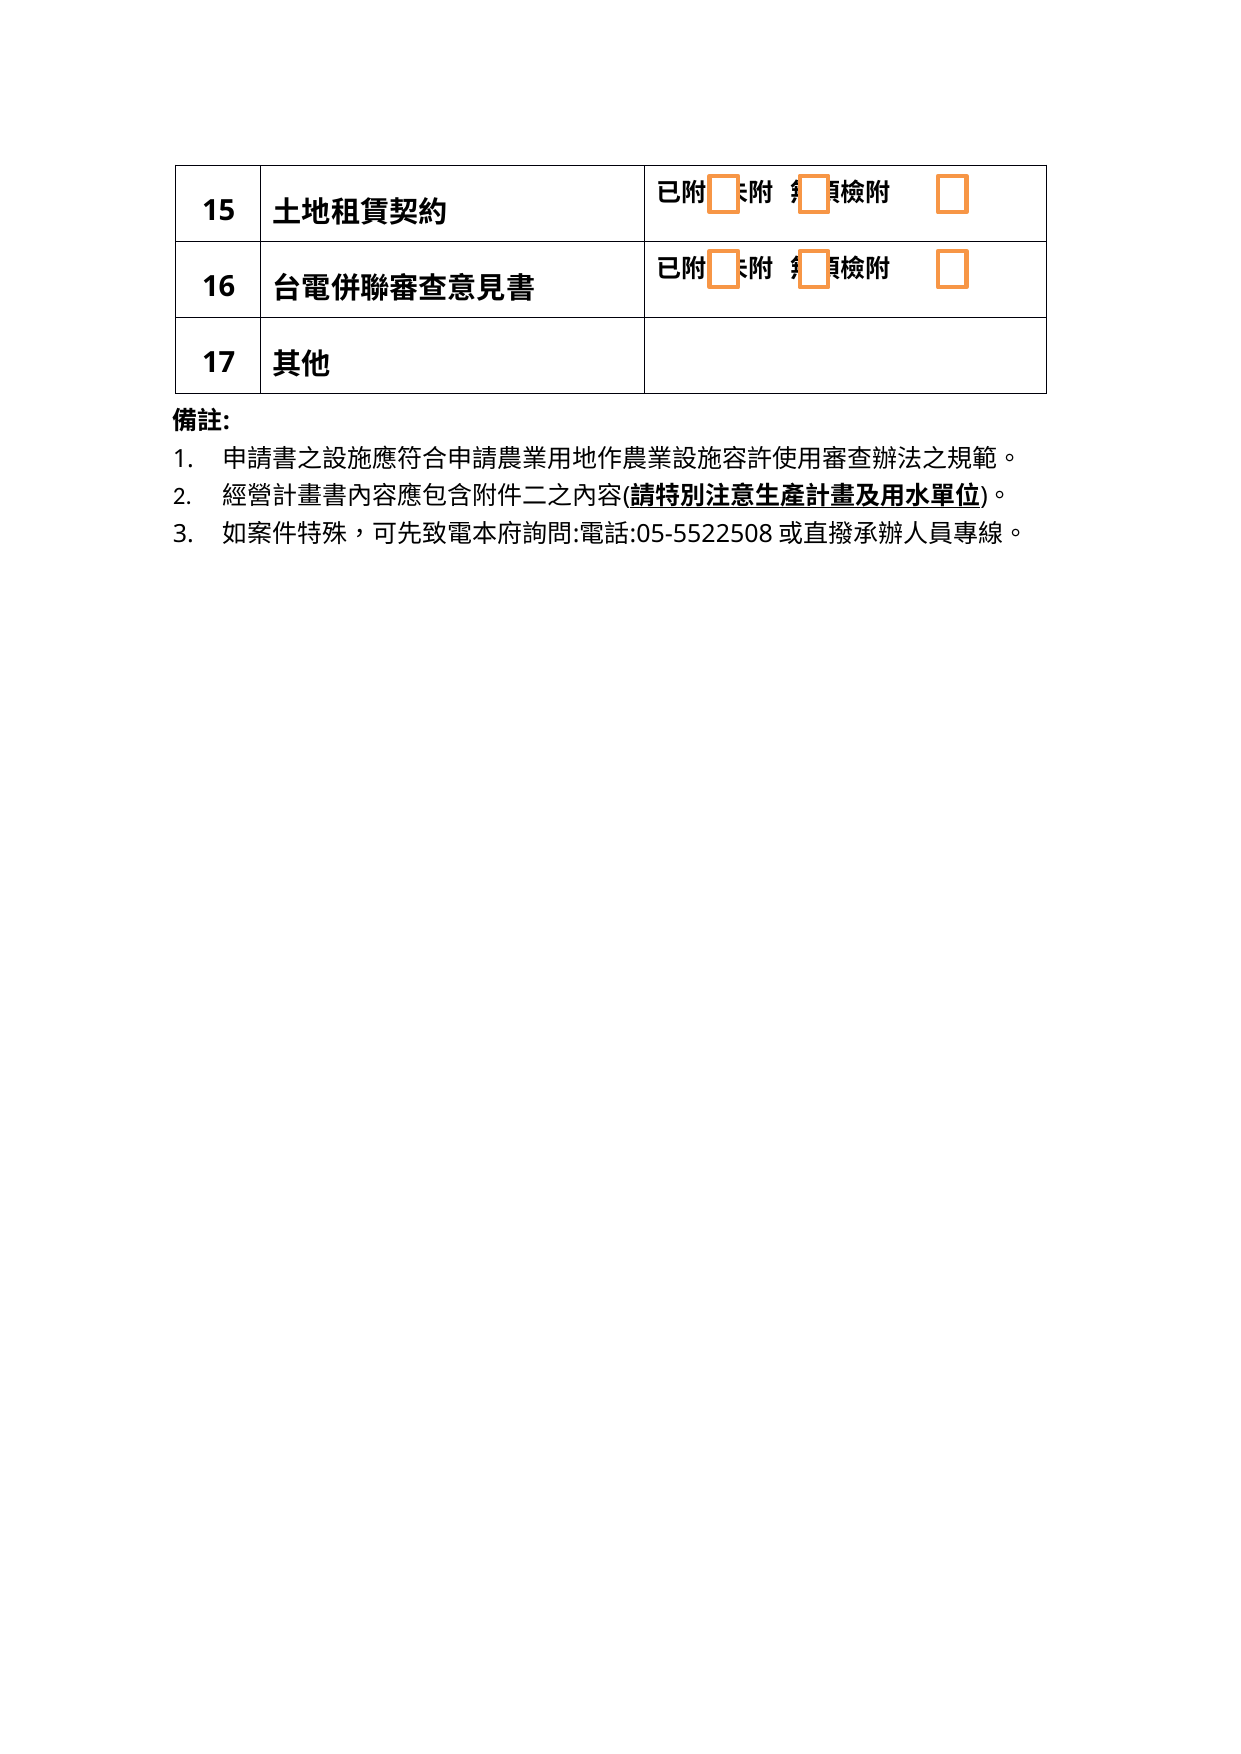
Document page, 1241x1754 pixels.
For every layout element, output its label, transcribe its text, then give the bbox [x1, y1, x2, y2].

list 申請書之設施應符合申請農業用地作農業設施容許使用審查辦法之規範。 [173, 431, 1053, 469]
list 經營計畫書內容應包含附件二之內容(請特別注意生產計畫及用水單位)。 [173, 469, 1053, 506]
table_cell 土地租賃契約 [261, 166, 644, 241]
table_cell 已附 未附 無須檢附 [645, 166, 1046, 241]
table_cell 其他 [261, 318, 644, 393]
table_cell 台電併聯審查意見書 [261, 242, 644, 317]
table_cell 17 [176, 318, 260, 393]
table_cell 16 [176, 242, 260, 317]
list 如案件特殊，可先致電本府詢問:電話:05-5522508或直撥承辦人員專線。 [173, 506, 1053, 544]
table_cell 已附 未附 無須檢附 [645, 242, 1046, 317]
table_cell 15 [176, 166, 260, 241]
text 備註: [173, 394, 1053, 431]
table_cell [645, 318, 1046, 393]
